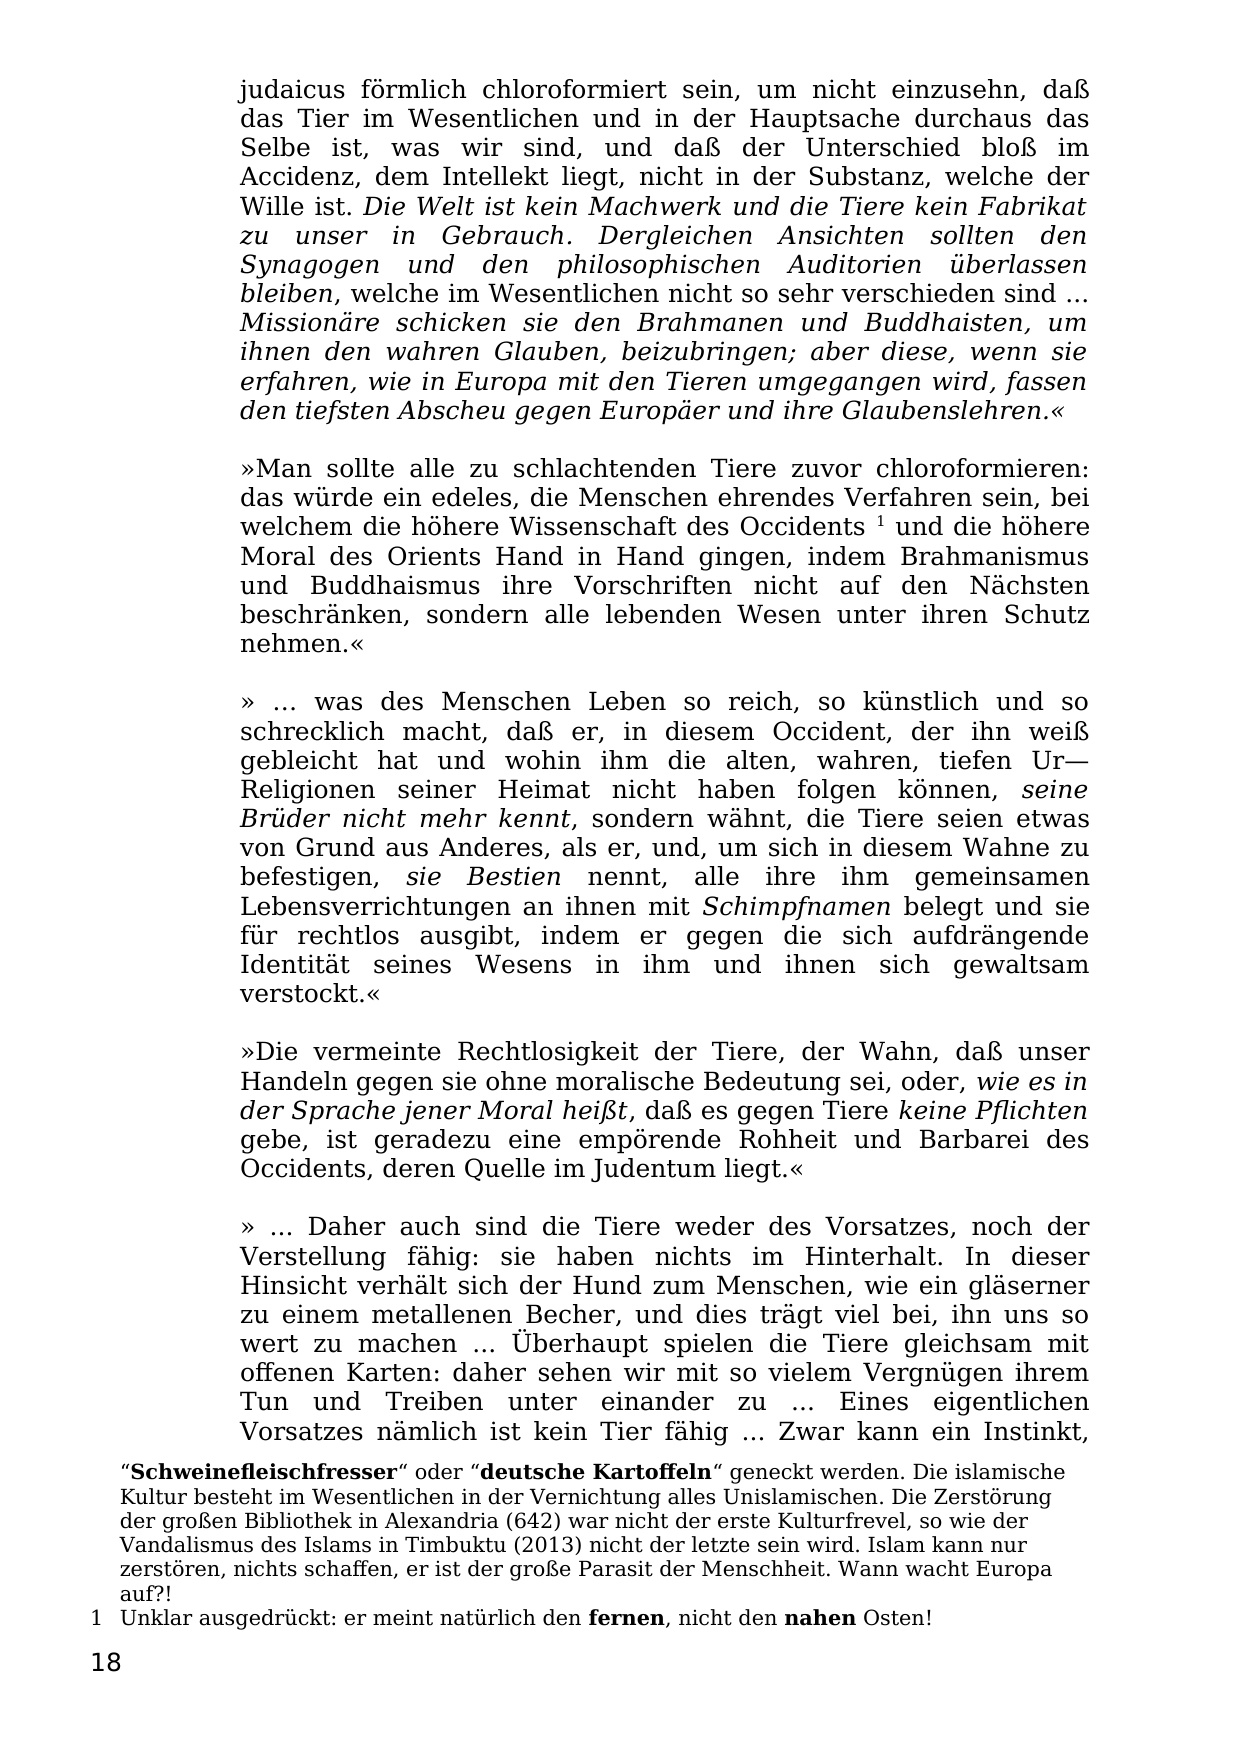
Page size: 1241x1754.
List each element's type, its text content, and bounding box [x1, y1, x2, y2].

text »Man sollte alle zu schlachtenden Tiere zuvor chloroformieren: das würde ein edeles, die Menschen ehrendes Verfahren sein, bei welchem die höhere Wissenschaft des Occidents und die höhere Moral des Orients Hand in Hand gingen, indem Brahmanismus und Buddhaismus ihre Vorschriften nicht auf den Nächsten beschränken, sondern alle lebenden Wesen unter ihren Schutz nehmen.« [240, 454, 1091, 658]
text » … was des Menschen Leben so reich, so künstlich und so schrecklich macht, daß er, in diesem Occident, der ihn weiß gebleicht hat und wohin ihm die alten, wahren, tiefen Ur—Religionen seiner Heimat nicht haben folgen können, seine Brüder nicht mehr kennt, sondern wähnt, die Tiere seien etwas von Grund aus Anderes, als er, und, um sich in diesem Wahne zu befestigen, sie Bestien nennt, alle ihre ihm gemeinsamen Lebensverrichtungen an ihnen mit Schimpfnamen belegt und sie für rechtlos ausgibt, indem er gegen die sich aufdrängende Identität seines Wesens in ihm und ihnen sich gewaltsam verstockt.« [240, 687, 1091, 1008]
text »Die vermeinte Rechtlosigkeit der Tiere, der Wahn, daß unser Handeln gegen sie ohne moralische Bedeutung sei, oder, wie es in der Sprache jener Moral heißt, daß es gegen Tiere keine Pflichten gebe, ist geradezu eine empörende Rohheit und Barbarei des Occidents, deren Quelle im Judentum liegt.« [240, 1037, 1091, 1183]
text Unklar ausgedrückt: er meint natürlich den fernen, nicht den nahen Osten! [90, 1606, 1091, 1631]
text “Schweinefleischfresser“ oder “deutsche Kartoffeln“ geneckt werden. Die islamische Kultur besteht im Wesentlichen in der Vernichtung alles Unislamischen. Die Zerstörung der großen Bibliothek in Alexandria (642) war nicht der erste Kultur­frevel, so wie der Vandalismus des Islams in Timbuktu (2013) nicht der letzte sein wird. Islam kann nur zerstören, nichts schaffen, er ist der große Parasit der Menschheit. Wann wacht Europa auf?! [90, 1460, 1091, 1606]
text judaicus förmlich chloroformiert sein, um nicht einzusehn, daß das Tier im Wesentlichen und in der Hauptsache durchaus das Selbe ist, was wir sind, und daß der Unterschied bloß im Accidenz, dem Intellekt liegt, nicht in der Substanz, welche der Wille ist. Die Welt ist kein Machwerk und die Tiere kein Fabrikat zu unser in Gebrauch. Dergleichen Ansichten sollten den Synagogen und den philosophischen Auditorien überlassen bleiben, welche im Wesentlichen nicht so sehr verschieden sind ... Missionäre schicken sie den Brahmanen und Buddhaisten, um ihnen den wahren Glauben, beizubringen; aber diese, wenn sie erfahren, wie in Europa mit den Tieren umgegangen wird, fassen den tiefsten Abscheu gegen Europäer und ihre Glaubenslehren.« [240, 75, 1091, 425]
text » ... Daher auch sind die Tiere weder des Vorsatzes, noch der Verstellung fähig: sie haben nichts im Hinterhalt. In dieser Hinsicht verhält sich der Hund zum Menschen, wie ein gläserner zu einem metallenen Becher, und dies trägt viel bei, ihn uns so wert zu machen ... Überhaupt spielen die Tiere gleichsam mit offenen Karten: daher sehen wir mit so vielem Vergnügen ihrem Tun und Treiben unter einander zu ... Eines eigentlichen Vorsatzes nämlich ist kein Tier fähig ... Zwar kann ein Instinkt, [240, 1212, 1091, 1446]
